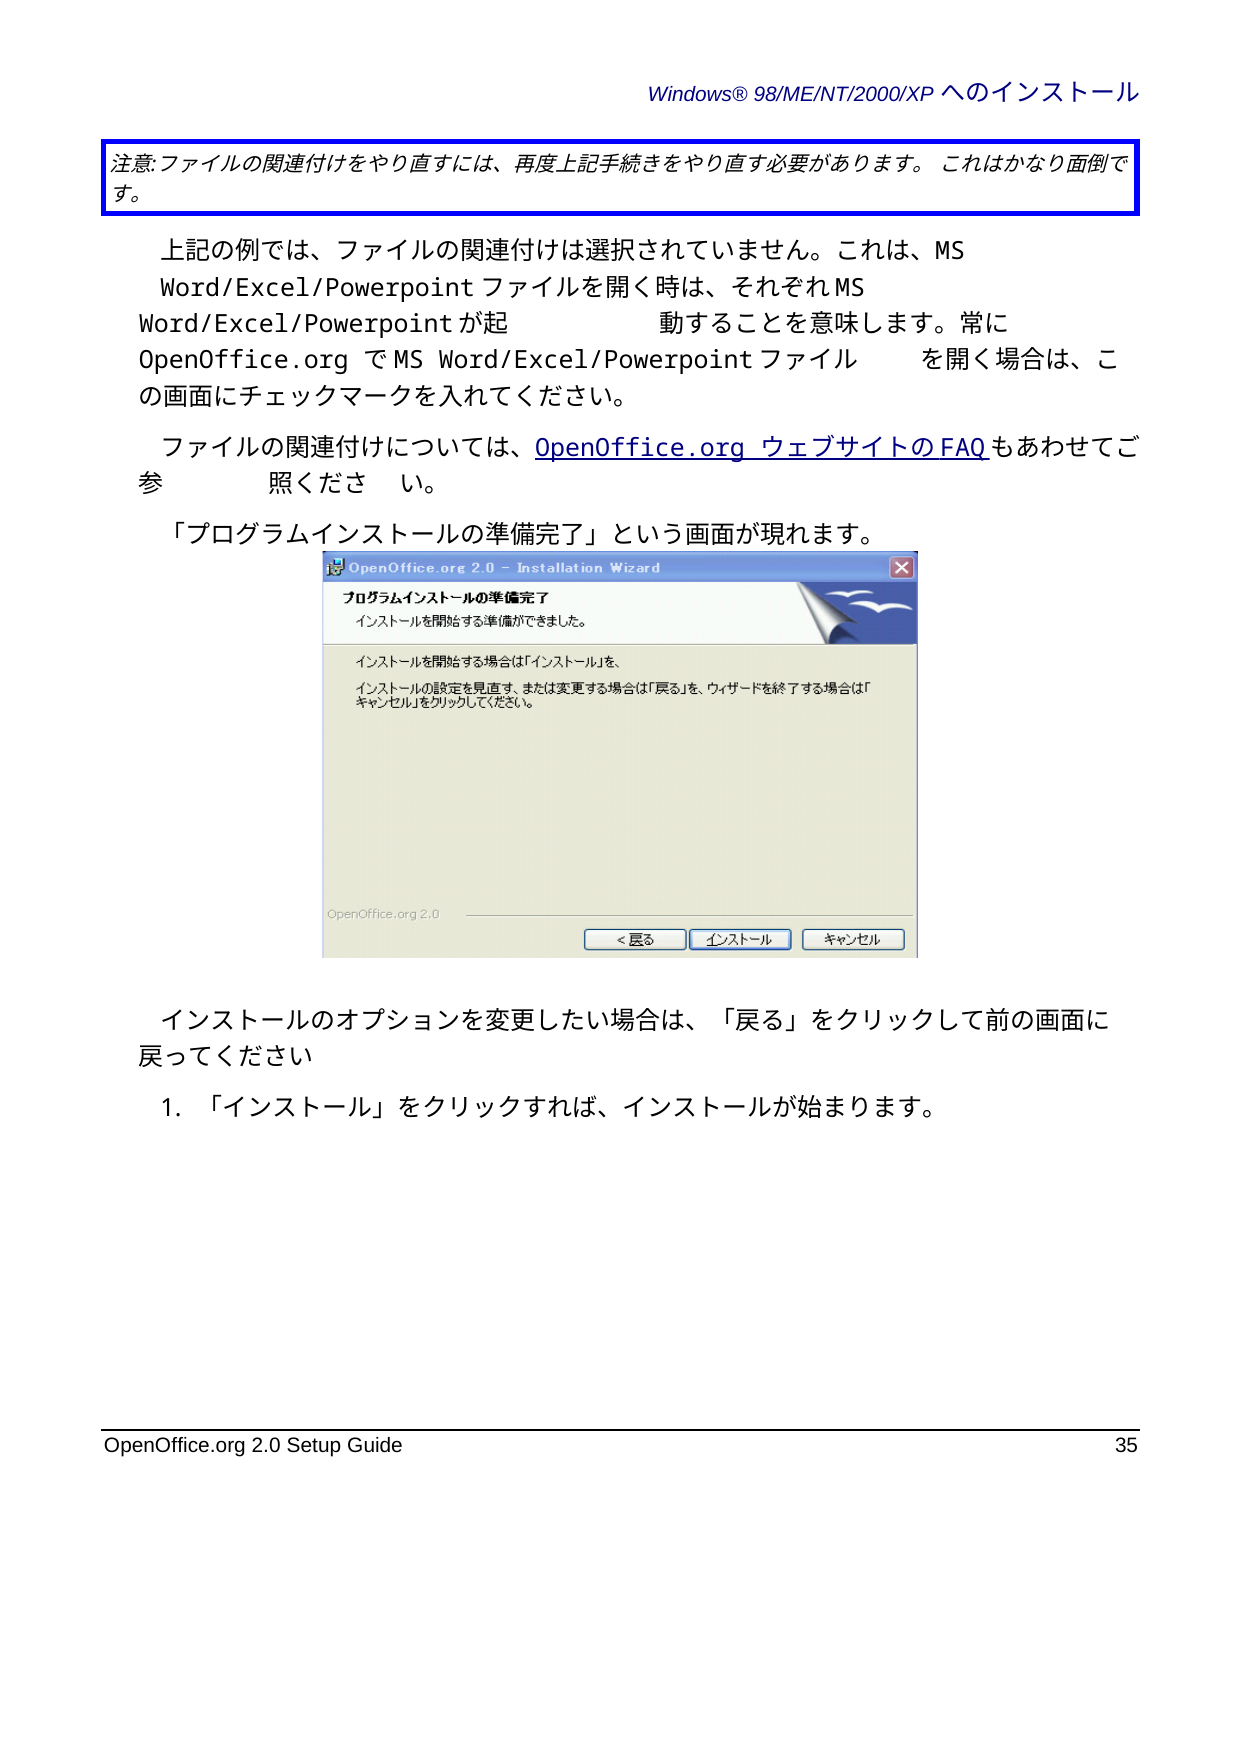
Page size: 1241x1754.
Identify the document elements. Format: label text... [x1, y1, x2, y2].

list 「インストール」をクリックすれば、インストールが始まります。 [160, 1088, 1140, 1124]
text 注意:ファイルの関連付けをやり直すには、再度上記手続きをやり直す必要があります。 これはかなり面倒です。 [106, 144, 1134, 211]
text 「プログラムインストールの準備完了」という画面が現れます。 [138, 515, 1140, 551]
text 上記の例では、ファイルの関連付けは選択されていません。これは、MS Word/Excel/Powerpointファイルを開く時は、それぞれMS Word/Excel/Powerpointが起 動することを意味します。常にOpenOffice.org でMS Word/Excel/Powerpointファイル を開く場合は、この画面にチェックマークを入れてください。 [138, 231, 1140, 412]
text ファイルの関連付けについては、OpenOffice.org ウェブサイトのFAQもあわせてご参 照くださ い。 [138, 427, 1140, 500]
text インストールのオプションを変更したい場合は、「戻る」をクリックして前の画面に戻ってください [138, 1001, 1140, 1073]
